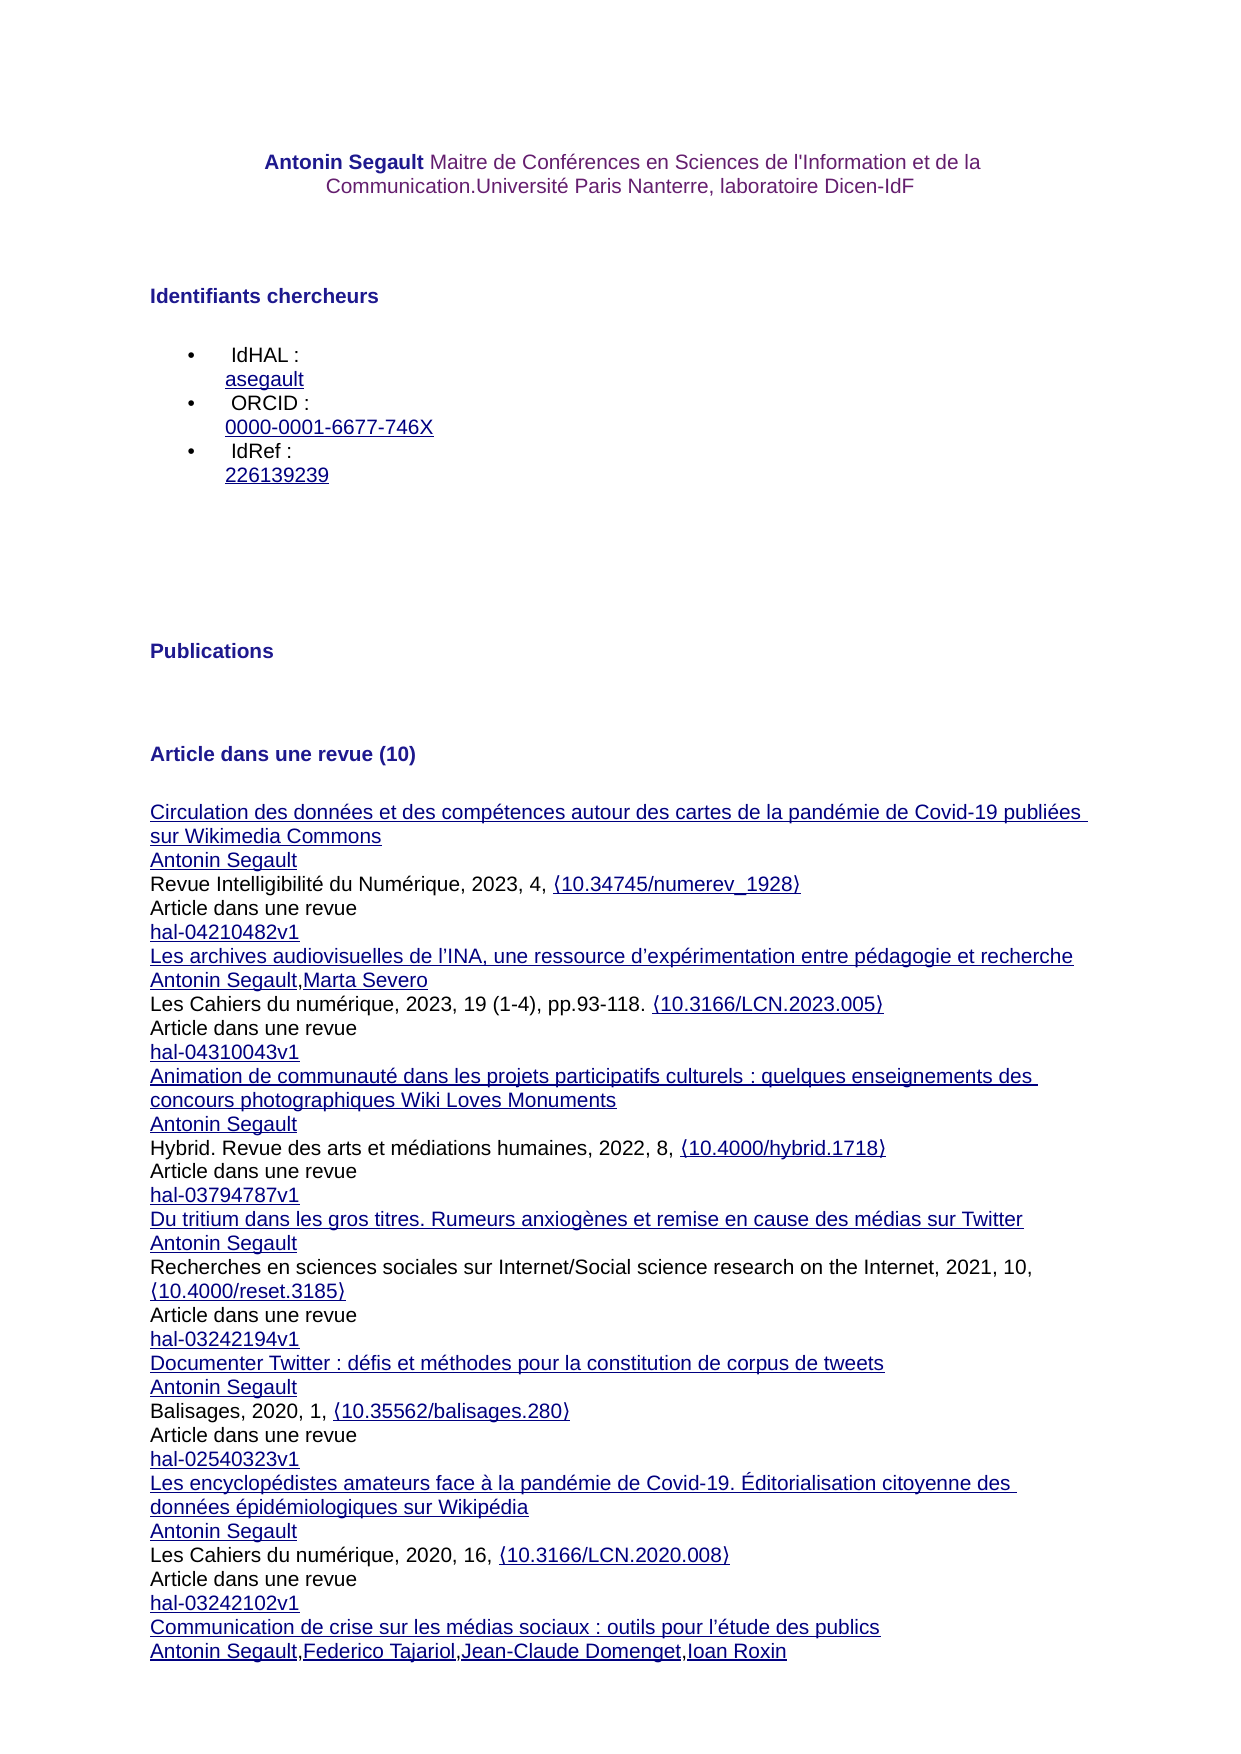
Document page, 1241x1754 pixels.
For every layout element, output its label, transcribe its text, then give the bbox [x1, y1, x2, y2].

list IdRef : [187, 438, 1090, 462]
table_header Circulation des données et des compétences autour des cartes de la pandémie de Covid-19 publiées sur Wikimedia Commons Antonin Segault Revue Intelligibilité du Numérique, 2023, 4, ⟨10.34745/numerev_1928⟩ Article dans une revue hal-04210482v1 [150, 800, 1090, 944]
list 226139239 [187, 462, 1090, 486]
list 0000-0001-6677-746X [187, 414, 1090, 438]
table_cell Communication de crise sur les médias sociaux : outils pour l’étude des publics Antonin Segault,Federico Tajariol,Jean-Claude Domenget,Ioan Roxin [150, 1615, 1090, 1662]
list asegault [187, 367, 1090, 391]
table_cell Du tritium dans les gros titres. Rumeurs anxiogènes et remise en cause des médias sur Twitter Antonin Segault Recherches en sciences sociales sur Internet/Social science research on the Internet, 2021, 10, ⟨10.4000/reset.3185⟩ Article dans une revue hal-03242194v1 [150, 1207, 1090, 1351]
list ORCID : [187, 391, 1090, 414]
subtitle Identifiants chercheurs [150, 284, 1090, 308]
table_cell Animation de communauté dans les projets participatifs culturels : quelques enseignements des concours photographiques Wiki Loves Monuments Antonin Segault Hybrid. Revue des arts et médiations humaines, 2022, 8, ⟨10.4000/hybrid.1718⟩ Article dans une revue hal-03794787v1 [150, 1064, 1090, 1207]
table_cell Documenter Twitter : défis et méthodes pour la constitution de corpus de tweets Antonin Segault Balisages, 2020, 1, ⟨10.35562/balisages.280⟩ Article dans une revue hal-02540323v1 [150, 1351, 1090, 1471]
table_cell Les archives audiovisuelles de l’INA, une ressource d’expérimentation entre pédagogie et recherche Antonin Segault,Marta Severo Les Cahiers du numérique, 2023, 19 (1-4), pp.93-118. ⟨10.3166/LCN.2023.005⟩ Article dans une revue hal-04310043v1 [150, 944, 1090, 1063]
list IdHAL : [187, 343, 1090, 367]
subtitle Antonin Segault Maitre de Conférences en Sciences de l'Information et de la Communication.Université Paris Nanterre, laboratoire Dicen-IdF [150, 150, 1090, 198]
subtitle Publications [150, 638, 1090, 662]
table_cell Les encyclopédistes amateurs face à la pandémie de Covid-19. Éditorialisation citoyenne des données épidémiologiques sur Wikipédia Antonin Segault Les Cahiers du numérique, 2020, 16, ⟨10.3166/LCN.2020.008⟩ Article dans une revue hal-03242102v1 [150, 1471, 1090, 1614]
subtitle Article dans une revue (10) [150, 742, 1090, 766]
